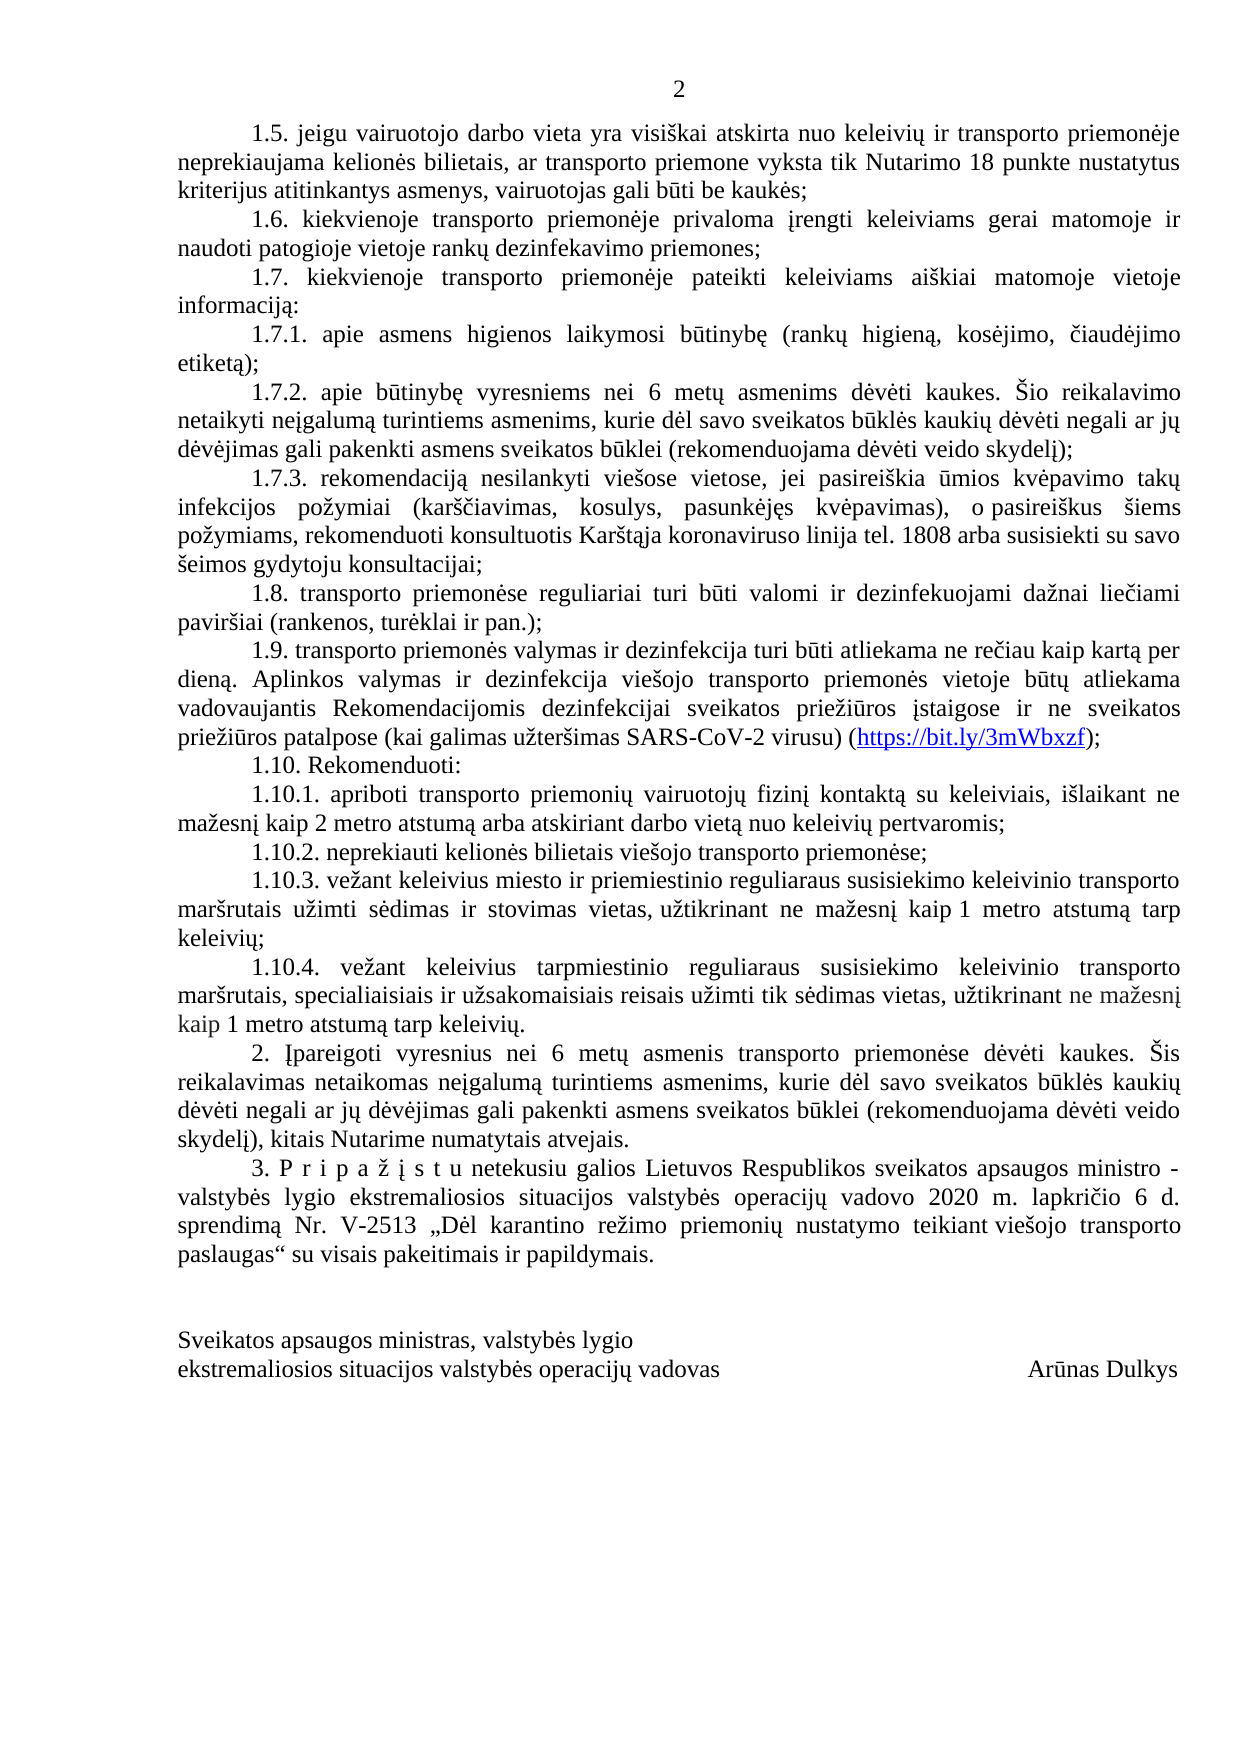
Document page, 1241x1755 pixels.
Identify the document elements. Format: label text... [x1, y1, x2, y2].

text 1.9. transporto priemonės valymas ir dezinfekcija turi būti atliekama ne rečiau kaip kartą per dieną. Aplinkos valymas ir dezinfekcija viešojo transporto priemonės vietoje būtų atliekama vadovaujantis Rekomendacijomis dezinfekcijai sveikatos priežiūros įstaigose ir ne sveikatos priežiūros patalpose (kai galimas užteršimas SARS-CoV-2 virusu) (https://bit.ly/3mWbxzf); [177, 636, 1181, 751]
text 1.7.3. rekomendaciją nesilankyti viešose vietose, jei pasireiškia ūmios kvėpavimo takų infekcijos požymiai (karščiavimas, kosulys, pasunkėjęs kvėpavimas), o pasireiškus šiems požymiams, rekomenduoti konsultuotis Karštąja koronaviruso linija tel. 1808 arba susisiekti su savo šeimos gydytoju konsultacijai; [177, 463, 1181, 578]
text 1.10.3. vežant keleivius miesto ir priemiestinio reguliaraus susisiekimo keleivinio transporto maršrutais užimti sėdimas ir stovimas vietas, užtikrinant ne mažesnį kaip 1 metro atstumą tarp keleivių; [177, 866, 1181, 952]
text 1.7.1. apie asmens higienos laikymosi būtinybę (rankų higieną, kosėjimo, čiaudėjimo etiketą); [177, 319, 1181, 377]
text 1.7.2. apie būtinybę vyresniems nei 6 metų asmenims dėvėti kaukes. Šio reikalavimo netaikyti neįgalumą turintiems asmenims, kurie dėl savo sveikatos būklės kaukių dėvėti negali ar jų dėvėjimas gali pakenkti asmens sveikatos būklei (rekomenduojama dėvėti veido skydelį); [177, 377, 1181, 463]
text 1.6. kiekvienoje transporto priemonėje privaloma įrengti keleiviams gerai matomoje ir naudoti patogioje vietoje rankų dezinfekavimo priemones; [177, 204, 1181, 262]
text 1.10.1. apriboti transporto priemonių vairuotojų fizinį kontaktą su keleiviais, išlaikant ne mažesnį kaip 2 metro atstumą arba atskiriant darbo vietą nuo keleivių pertvaromis; [177, 779, 1181, 837]
text 1.8. transporto priemonėse reguliariai turi būti valomi ir dezinfekuojami dažnai liečiami paviršiai (rankenos, turėklai ir pan.); [177, 578, 1181, 636]
text 1.7. kiekvienoje transporto priemonėje pateikti keleiviams aiškiai matomoje vietoje informaciją: [177, 262, 1181, 319]
text Sveikatos apsaugos ministras, valstybės lygio [177, 1326, 1181, 1354]
text 1.10.2. neprekiauti kelionės bilietais viešojo transporto priemonėse; [177, 837, 1181, 866]
text 2. Įpareigoti vyresnius nei 6 metų asmenis transporto priemonėse dėvėti kaukes. Šis reikalavimas netaikomas neįgalumą turintiems asmenims, kurie dėl savo sveikatos būklės kaukių dėvėti negali ar jų dėvėjimas gali pakenkti asmens sveikatos būklei (rekomenduojama dėvėti veido skydelį), kitais Nutarime numatytais atvejais. [177, 1038, 1181, 1153]
text 3. P r i p a ž į s t u netekusiu galios Lietuvos Respublikos sveikatos apsaugos ministro - valstybės lygio ekstremaliosios situacijos valstybės operacijų vadovo 2020 m. lapkričio 6 d. sprendimą Nr. V-2513 „Dėl karantino režimo priemonių nustatymo teikiant viešojo transporto paslaugas“ su visais pakeitimais ir papildymais. [177, 1153, 1181, 1268]
text 1.10.4. vežant keleivius tarpmiestinio reguliaraus susisiekimo keleivinio transporto maršrutais, specialiaisiais ir užsakomaisiais reisais užimti tik sėdimas vietas, užtikrinant ne mažesnį kaip 1 metro atstumą tarp keleivių. [177, 952, 1181, 1038]
text 1.10. Rekomenduoti: [177, 751, 1181, 779]
text ekstremaliosios situacijos valstybės operacijų vadovas Arūnas Dulkys [177, 1354, 1181, 1383]
text 1.5. jeigu vairuotojo darbo vieta yra visiškai atskirta nuo keleivių ir transporto priemonėje neprekiaujama kelionės bilietais, ar transporto priemone vyksta tik Nutarimo 18 punkte nustatytus kriterijus atitinkantys asmenys, vairuotojas gali būti be kaukės; [177, 118, 1181, 204]
